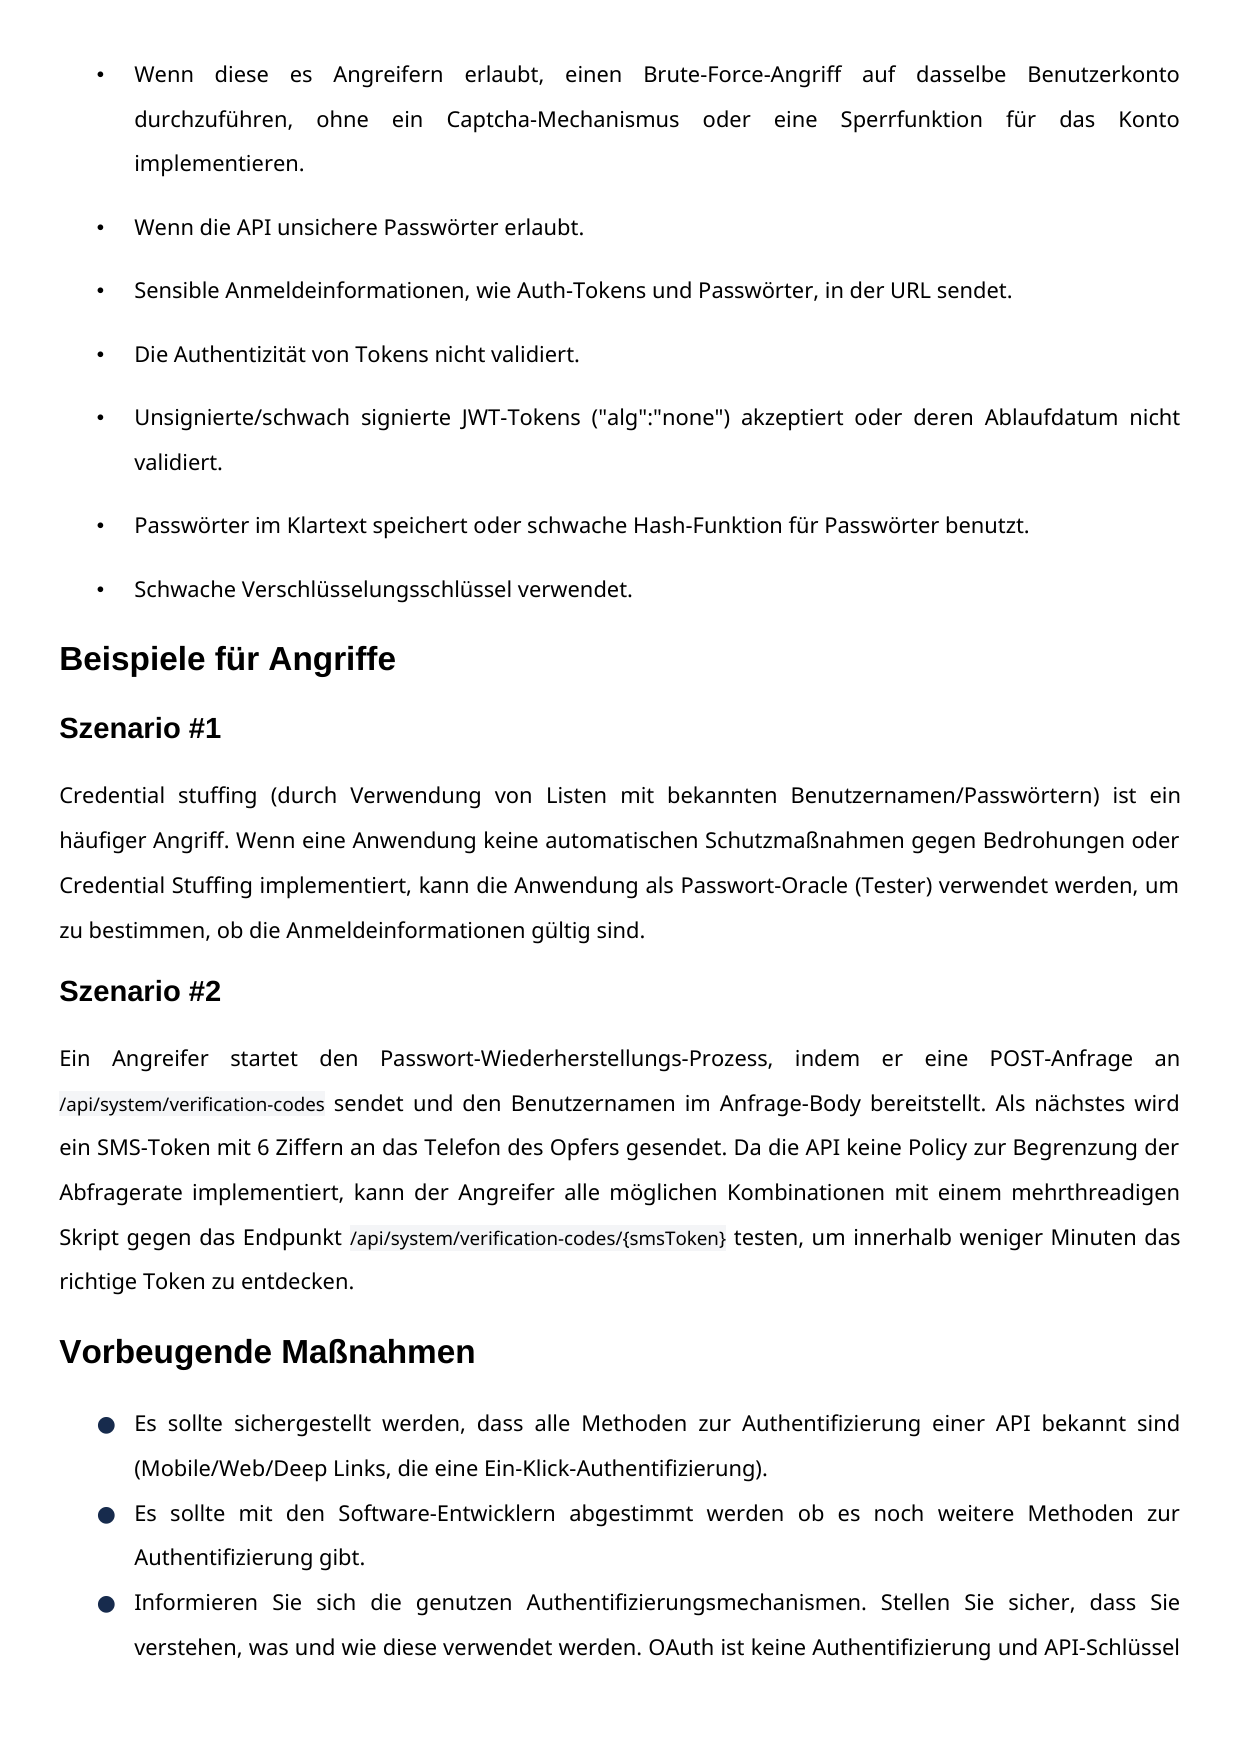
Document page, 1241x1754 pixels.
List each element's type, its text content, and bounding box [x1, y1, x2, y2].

subtitle Szenario #2 [59, 974, 1181, 1007]
subtitle Vorbeugende Maßnahmen [59, 1332, 1181, 1370]
list Unsignierte/schwach signierte JWT-Tokens ("alg":"none") akzeptiert oder deren Ablaufdatum nicht validiert. [97, 402, 1181, 477]
list Schwache Verschlüsselungsschlüssel verwendet. [97, 574, 1181, 603]
list Es sollte mit den Software-Entwicklern abgestimmt werden ob es noch weitere Methoden zur Authentifizierung gibt. [97, 1498, 1181, 1572]
subtitle Szenario #1 [59, 711, 1181, 745]
list Es sollte sichergestellt werden, dass alle Methoden zur Authentifizierung einer API bekannt sind (Mobile/Web/Deep Links, die eine Ein-Klick-Authentifizierung). [97, 1408, 1181, 1483]
text Credential stuffing (durch Verwendung von Listen mit bekannten Benutzernamen/Passwörtern) ist ein häufiger Angriff. Wenn eine Anwendung keine automatischen Schutzmaßnahmen gegen Bedrohungen oder Credential Stuffing implementiert, kann die Anwendung als Passwort-Oracle (Tester) verwendet werden, um zu bestimmen, ob die Anmeldeinformationen gültig sind. [59, 781, 1181, 944]
list Passwörter im Klartext speichert oder schwache Hash-Funktion für Passwörter benutzt. [97, 510, 1181, 540]
text Ein Angreifer startet den Passwort-Wiederherstellungs-Prozess, indem er eine POST-Anfrage an /api/system/verification-codes sendet und den Benutzernamen im Anfrage-Body bereitstellt. Als nächstes wird ein SMS-Token mit 6 Ziffern an das Telefon des Opfers gesendet. Da die API keine Policy zur Begrenzung der Abfragerate implementiert, kann der Angreifer alle möglichen Kombinationen mit einem mehrthreadigen Skript gegen das Endpunkt /api/system/verification-codes/{smsToken} testen, um innerhalb weniger Minuten das richtige Token zu entdecken. [59, 1043, 1181, 1296]
list Die Authentizität von Tokens nicht validiert. [97, 339, 1181, 368]
list Sensible Anmeldeinformationen, wie Auth-Tokens und Passwörter, in der URL sendet. [97, 275, 1181, 305]
subtitle Beispiele für Angriffe [59, 639, 1181, 678]
list Wenn die API unsichere Passwörter erlaubt. [97, 212, 1181, 242]
list Informieren Sie sich die genutzen Authentifizierungsmechanismen. Stellen Sie sicher, dass Sie verstehen, was und wie diese verwendet werden. OAuth ist keine Authentifizierung und API-Schlüssel [97, 1587, 1181, 1661]
list Wenn diese es Angreifern erlaubt, einen Brute-Force-Angriff auf dasselbe Benutzerkonto durchzuführen, ohne ein Captcha-Mechanismus oder eine Sperrfunktion für das Konto implementieren. [97, 59, 1181, 178]
